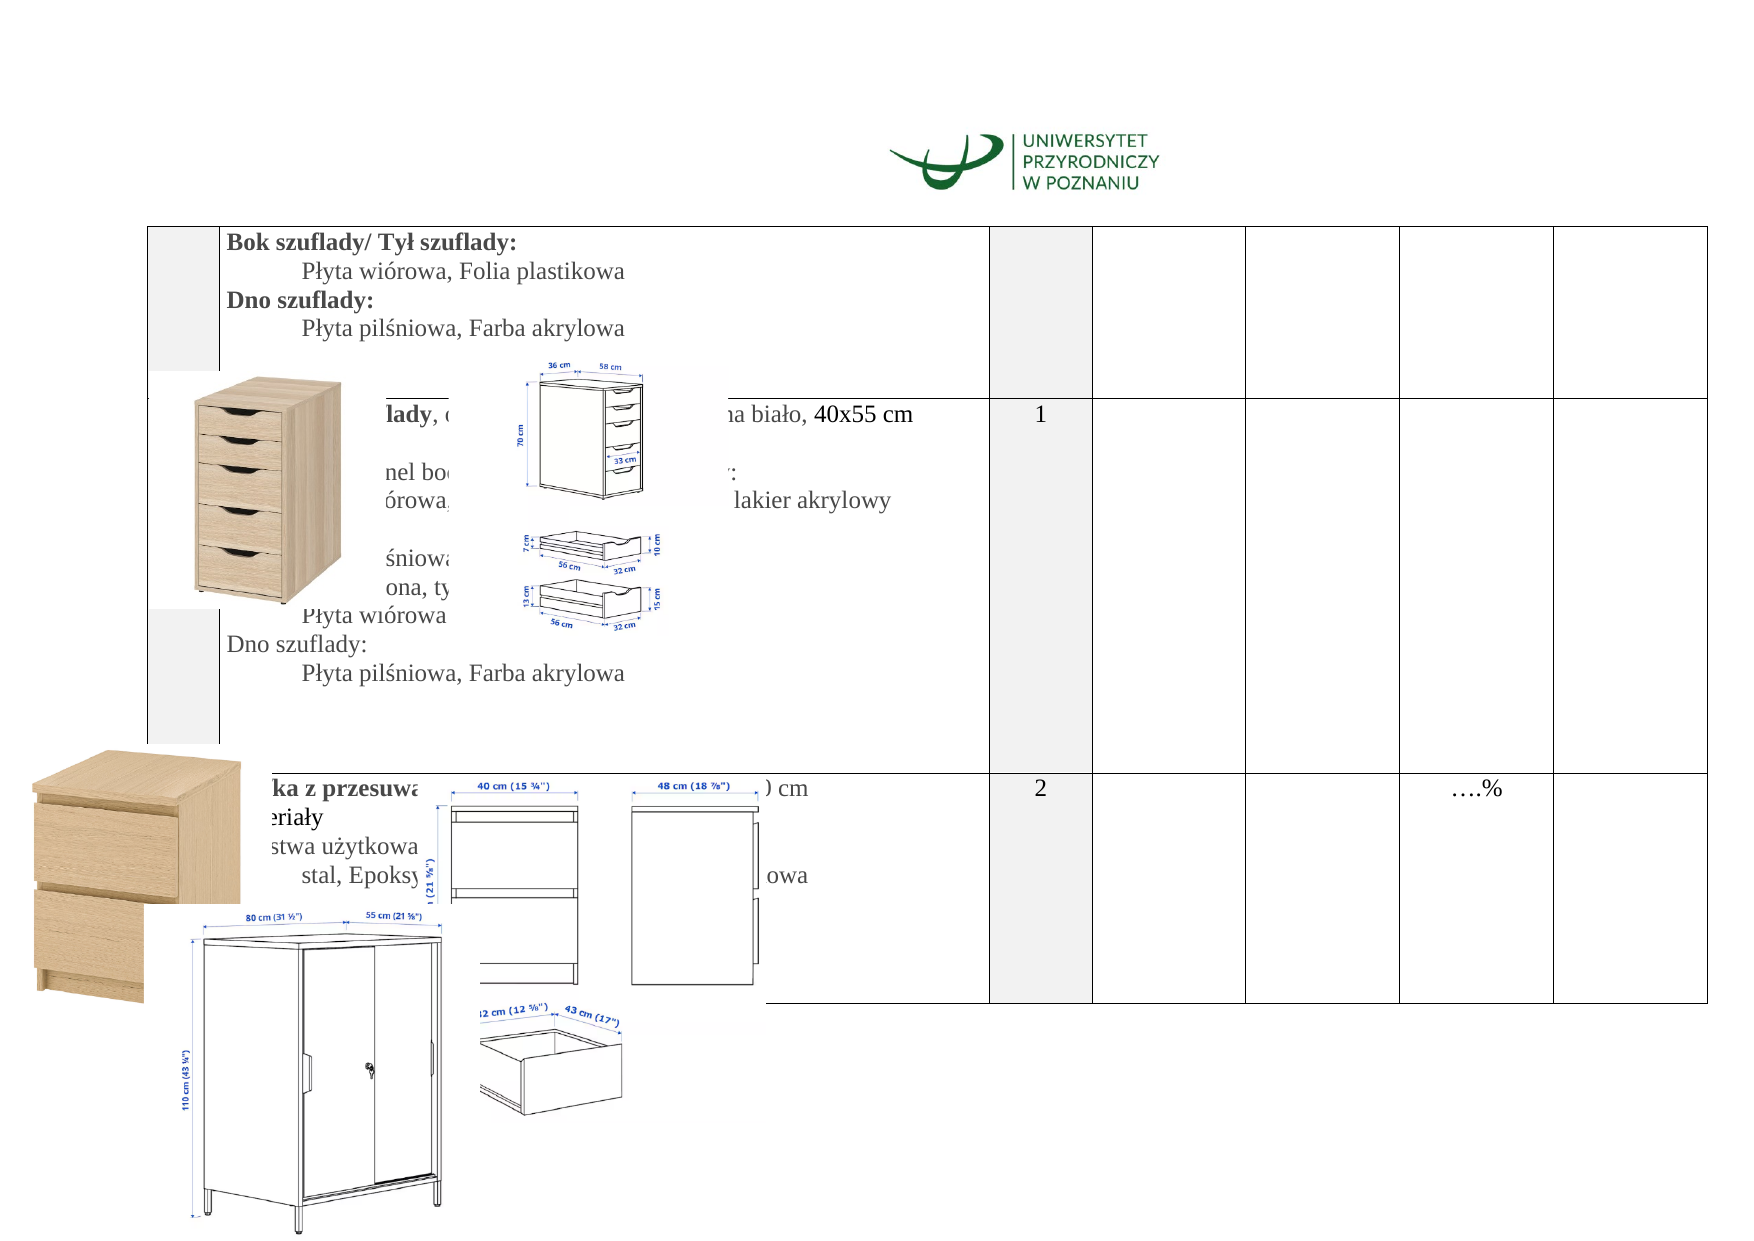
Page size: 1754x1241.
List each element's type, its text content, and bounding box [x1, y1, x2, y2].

table_cell 3 [148, 609, 219, 744]
table_cell [1246, 774, 1399, 1003]
table_cell Bok szuflady/ Tył szuflady: Płyta wiórowa, Folia plastikowa Dno szuflady: Płyta pilśniowa, Farba akrylowa [220, 227, 989, 398]
table_cell [1400, 227, 1553, 398]
table_cell [1554, 774, 1707, 1003]
table_cell 2 [148, 227, 219, 371]
table_cell Szafka z przesuwanymi drzwiami, biała, 80x55x110 cm Materiały Warstwa użytkowa/ Tuba metalowa: stal, Epoksydowa/poliestrowa powłoka proszkowa Zderzaki: guma syntetyczna [766, 774, 989, 1003]
table_cell [1400, 399, 1553, 772]
table_cell [1554, 227, 1707, 398]
table_cell [1246, 227, 1399, 398]
table_cell 1 [990, 399, 1092, 772]
table_cell [1093, 399, 1245, 772]
table_cell ….% [1400, 774, 1553, 1003]
table_cell [1093, 774, 1245, 1003]
table_cell 2 [990, 774, 1092, 1003]
table_cell Komoda 2 szuflady, okleina dębowa bejcowana na biało, 40x55 cm Materiały Panel górny/ Panel boczny/ Szyna/ Przód szuflady: Płyta wiórowa, okleina dębowa, Barwiony lakier akrylowy Tył: Płyta pilśniowa Szyna wzmocniona, tył: Płyta wiórowa Dno szuflady: Płyta pilśniowa, Farba akrylowa [220, 609, 301, 744]
table_cell [1554, 399, 1707, 772]
table_cell [990, 227, 1092, 398]
table_cell [1093, 227, 1245, 398]
table_cell Szafka z przesuwanymi drzwiami, biała, 80x55x110 cm Materiały Warstwa użytkowa/ Tuba metalowa: stal, Epoksydowa/poliestrowa powłoka proszkowa Zderzaki: guma syntetyczna [272, 774, 417, 831]
table_cell [1246, 399, 1399, 772]
table_cell Komoda 2 szuflady, okleina dębowa bejcowana na biało, 40x55 cm Materiały Panel górny/ Panel boczny/ Szyna/ Przód szuflady: Płyta wiórowa, okleina dębowa, Barwiony lakier akrylowy Tył: Płyta pilśniowa Szyna wzmocniona, tył: Płyta wiórowa Dno szuflady: Płyta pilśniowa, Farba akrylowa [272, 399, 989, 772]
